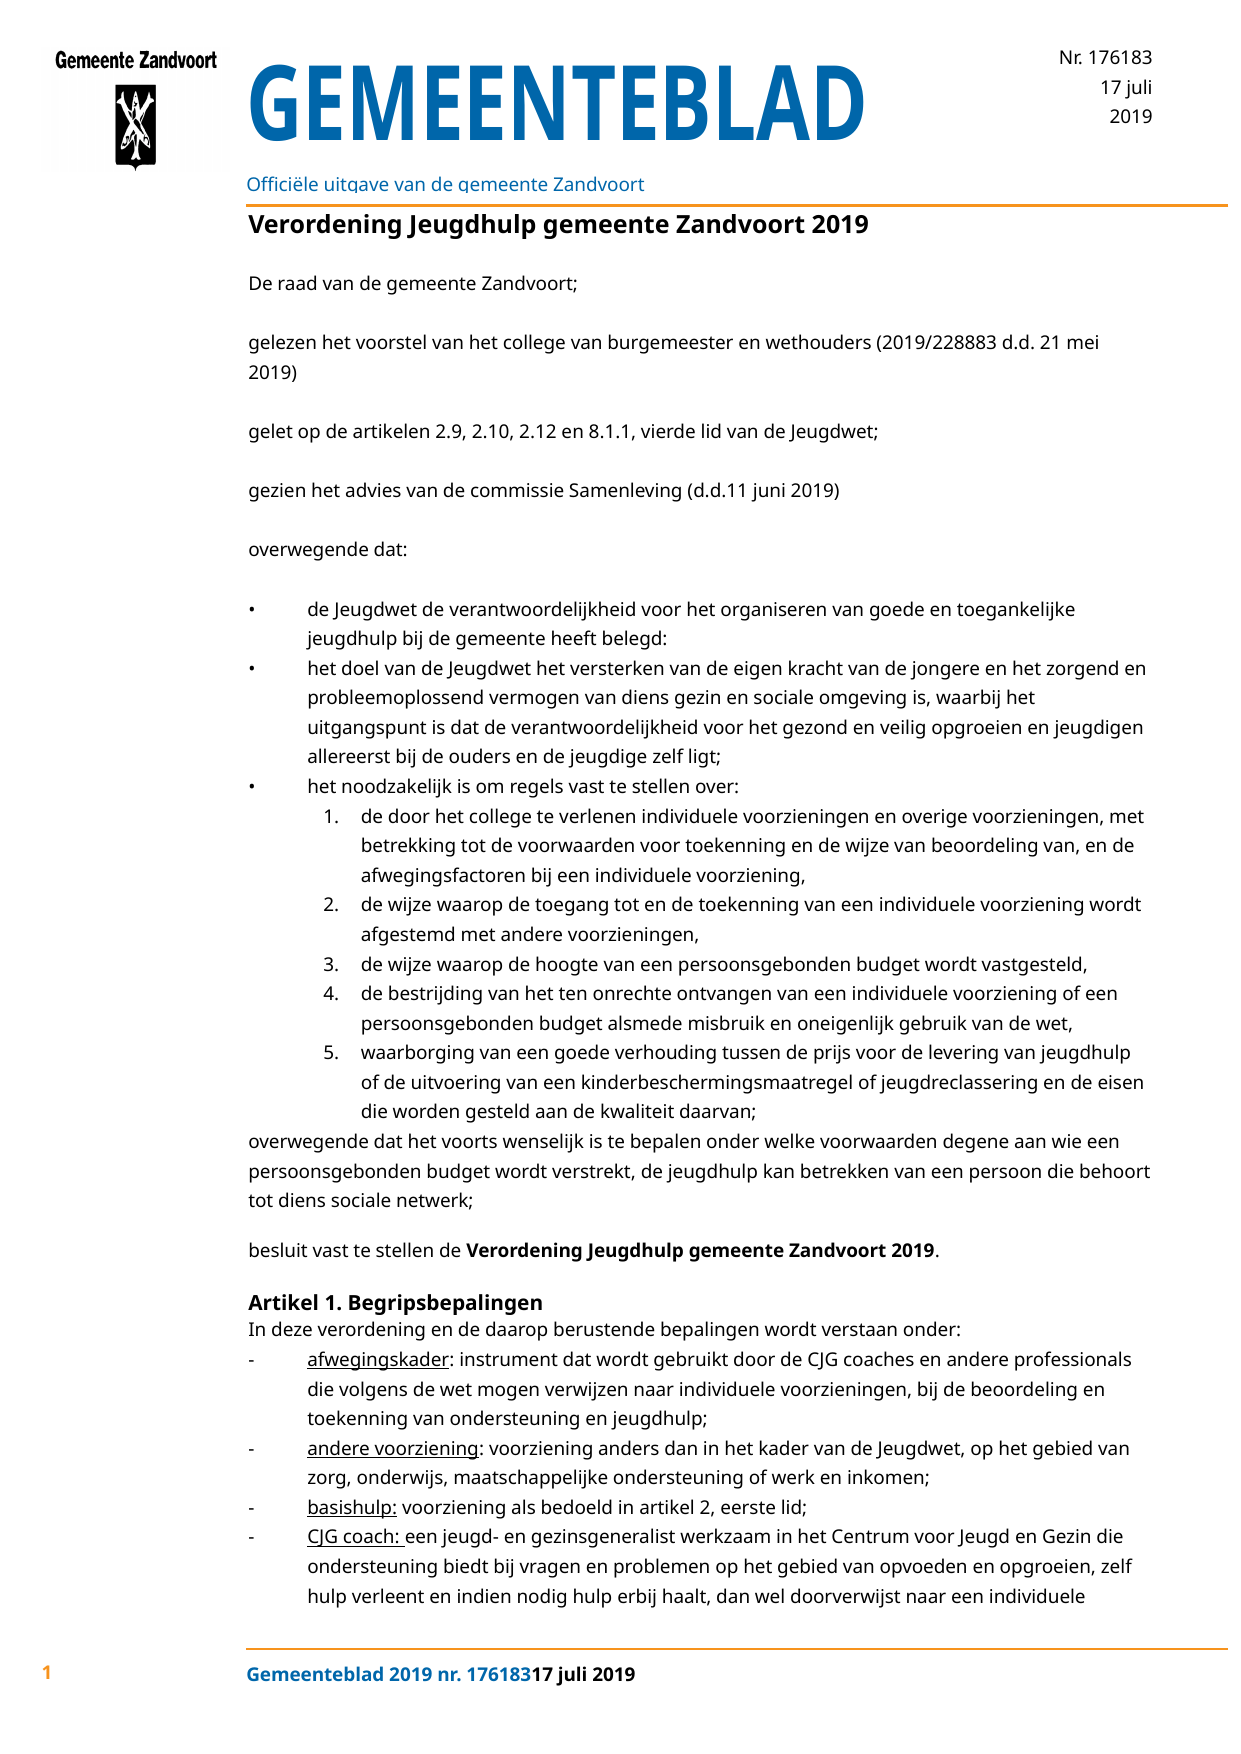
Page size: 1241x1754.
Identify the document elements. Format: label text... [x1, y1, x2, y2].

list de wijze waarop de hoogte van een persoonsgebonden budget wordt vastgesteld, [323, 951, 1152, 976]
list het doel van de Jeugdwet het versterken van de eigen kracht van de jongere en het zorgend en probleemoplossend vermogen van diens gezin en sociale omgeving is, waarbij het uitgangspunt is dat de verantwoordelijkheid voor het gezond en veilig opgroeien en jeugdigen allereerst bij de ouders en de jeugdige zelf ligt; [248, 655, 1152, 769]
list afwegingskader: instrument dat wordt gebruikt door de CJG coaches en andere professionals die volgens de wet mogen verwijzen naar individuele voorzieningen, bij de beoordeling en toekenning van ondersteuning en jeugdhulp; [248, 1346, 1152, 1431]
list basishulp: voorziening als bedoeld in artikel 2, eerste lid; [248, 1494, 1152, 1520]
text gelet op de artikelen 2.9, 2.10, 2.12 en 8.1.1, vierde lid van de Jeugdwet; [248, 418, 1152, 444]
text gelezen het voorstel van het college van burgemeester en wethouders (2019/228883 d.d. 21 mei 2019) [248, 329, 1152, 385]
text De raad van de gemeente Zandvoort; [248, 270, 1152, 296]
text In deze verordening en de daarop berustende bepalingen wordt verstaan onder: [248, 1317, 1152, 1342]
text gezien het advies van de commissie Samenleving (d.d.11 juni 2019) [248, 477, 1152, 503]
text besluit vast te stellen de Verordening Jeugdhulp gemeente Zandvoort 2019. [248, 1238, 1152, 1263]
list de door het college te verlenen individuele voorzieningen en overige voorzieningen, met betrekking tot de voorwaarden voor toekenning en de wijze van beoordeling van, en de afwegingsfactoren bij een individuele voorziening, [323, 803, 1152, 888]
text Verordening Jeugdhulp gemeente Zandvoort 2019 [248, 207, 1152, 241]
list de bestrijding van het ten onrechte ontvangen van een individuele voorziening of een persoonsgebonden budget alsmede misbruik en oneigenlijk gebruik van de wet, [323, 980, 1152, 1036]
text overwegende dat het voorts wenselijk is te bepalen onder welke voorwaarden degene aan wie een persoonsgebonden budget wordt verstrekt, de jeugdhulp kan betrekken van een persoon die behoort tot diens sociale netwerk; [248, 1128, 1152, 1213]
list andere voorziening: voorziening anders dan in het kader van de Jeugdwet, op het gebied van zorg, onderwijs, maatschappelijke ondersteuning of werk en inkomen; [248, 1435, 1152, 1490]
list de Jeugdwet de verantwoordelijkheid voor het organiseren van goede en toegankelijke jeugdhulp bij de gemeente heeft belegd: [248, 596, 1152, 651]
picture [41, 47, 231, 172]
text overwegende dat: [248, 537, 1152, 562]
list CJG coach: een jeugd- en gezinsgeneralist werkzaam in het Centrum voor Jeugd en Gezin die ondersteuning biedt bij vragen en problemen op het gebied van opvoeden en opgroeien, zelf hulp verleent en indien nodig hulp erbij haalt, dan wel doorverwijst naar een individuele [248, 1524, 1152, 1608]
list waarborging van een goede verhouding tussen de prijs voor de levering van jeugdhulp of de uitvoering van een kinderbeschermingsmaatregel of jeugdreclassering en de eisen die worden gesteld aan de kwaliteit daarvan; [323, 1039, 1152, 1124]
list het noodzakelijk is om regels vast te stellen over: [248, 773, 1152, 799]
text Artikel 1. Begripsbepalingen [248, 1288, 1152, 1317]
list de wijze waarop de toegang tot en de toekenning van een individuele voorziening wordt afgestemd met andere voorzieningen, [323, 892, 1152, 947]
